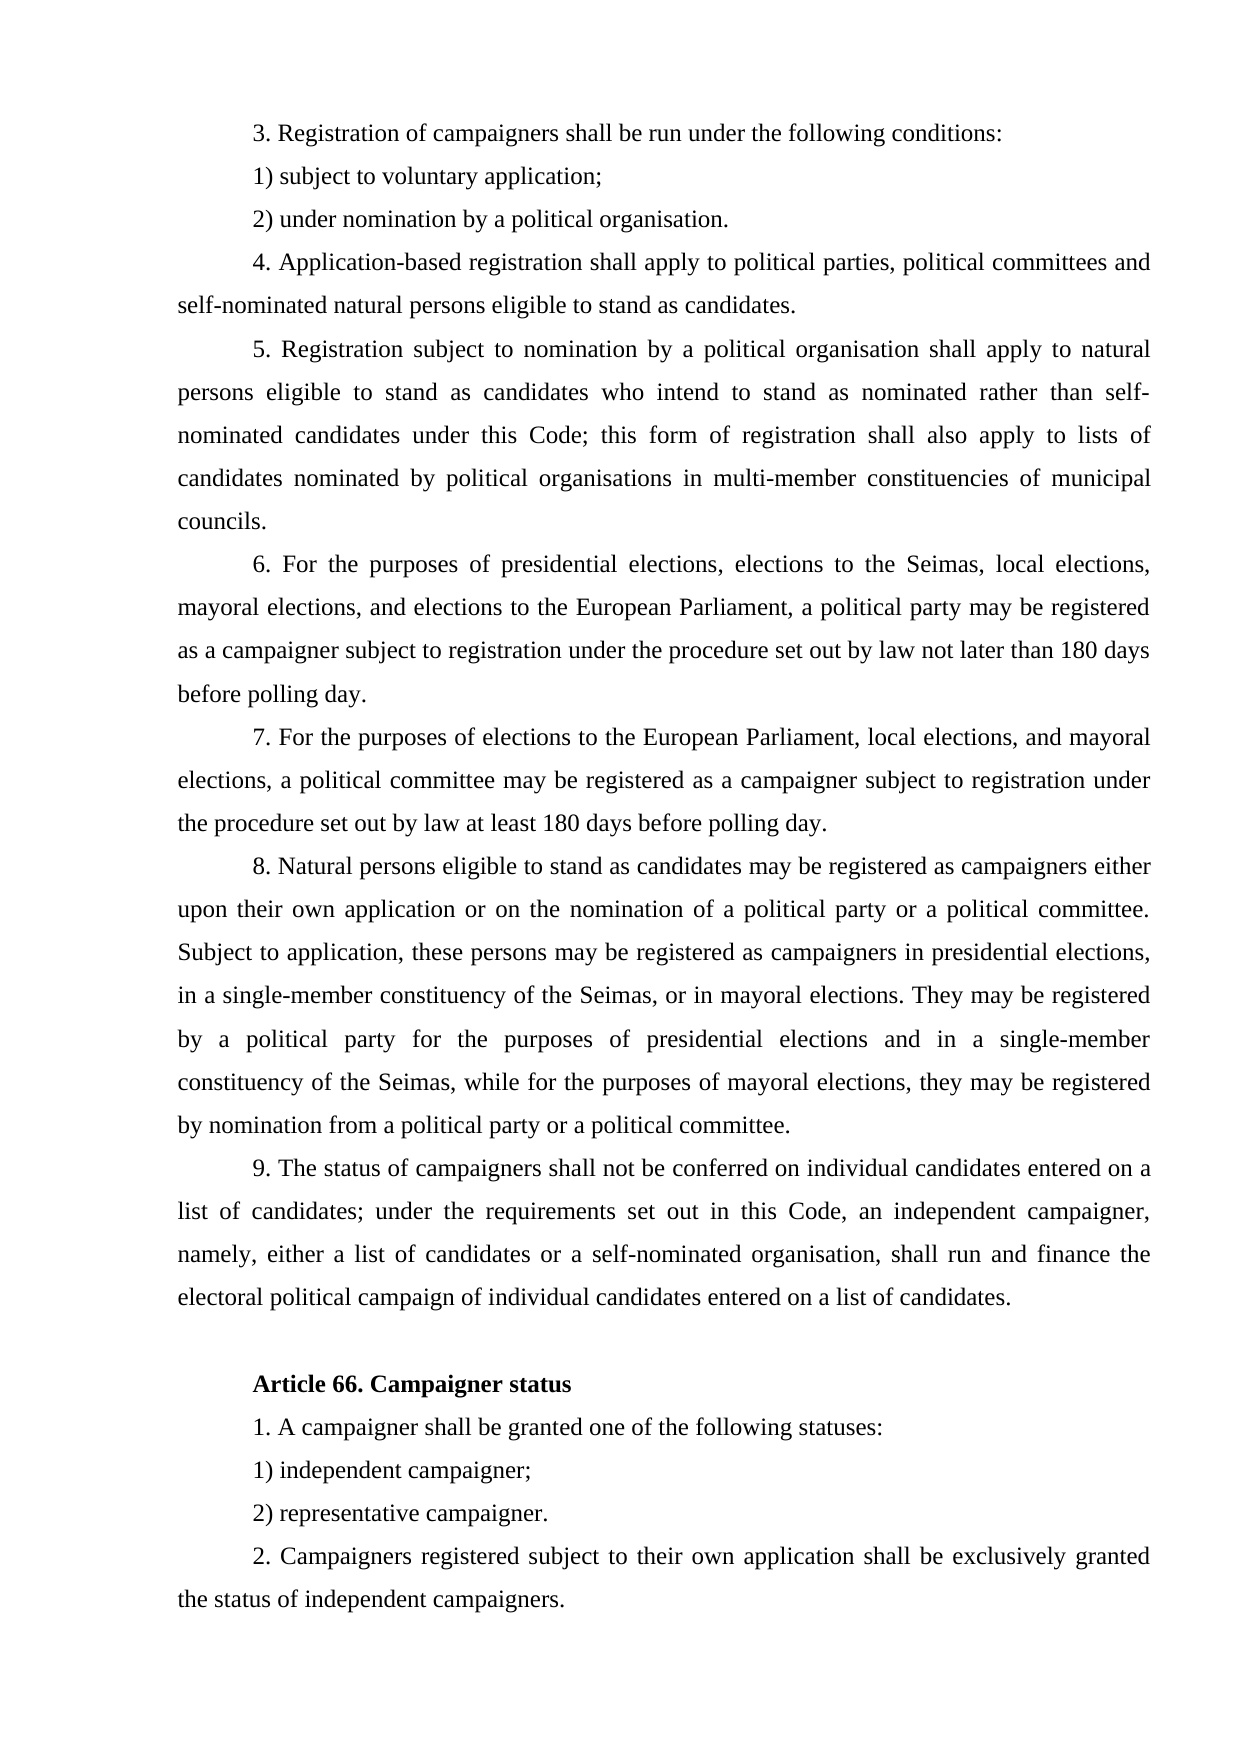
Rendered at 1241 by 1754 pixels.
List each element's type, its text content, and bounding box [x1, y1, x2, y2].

text 3. Registration of campaigners shall be run under the following conditions: [177, 118, 1152, 147]
text 2. Campaigners registered subject to their own application shall be exclusively granted the status of independent campaigners. [177, 1541, 1152, 1613]
text Article 66. Campaigner status [177, 1369, 1152, 1397]
text 4. Application-based registration shall apply to political parties, political committees and self-nominated natural persons eligible to stand as candidates. [177, 247, 1152, 319]
text 1) subject to voluntary application; [177, 161, 1152, 190]
text 8. Natural persons eligible to stand as candidates may be registered as campaigners either upon their own application or on the nomination of a political party or a political committee. Subject to application, these persons may be registered as campaigners in presidential elections, in a single-member constituency of the Seimas, or in mayoral elections. They may be registered by a political party for the purposes of presidential elections and in a single-member constituency of the Seimas, while for the purposes of mayoral elections, they may be registered by nomination from a political party or a political committee. [177, 851, 1152, 1139]
text 2) representative campaigner. [177, 1498, 1152, 1527]
text 1. A campaigner shall be granted one of the following statuses: [177, 1412, 1152, 1441]
text 2) under nomination by a political organisation. [177, 204, 1152, 233]
text 9. The status of campaigners shall not be conferred on individual candidates entered on a list of candidates; under the requirements set out in this Code, an independent campaigner, namely, either a list of candidates or a self-nominated organisation, shall run and finance the electoral political campaign of individual candidates entered on a list of candidates. [177, 1153, 1152, 1311]
text 1) independent campaigner; [177, 1455, 1152, 1484]
text 5. Registration subject to nomination by a political organisation shall apply to natural persons eligible to stand as candidates who intend to stand as nominated rather than self-nominated candidates under this Code; this form of registration shall also apply to lists of candidates nominated by political organisations in multi-member constituencies of municipal councils. [177, 334, 1152, 535]
text 7. For the purposes of elections to the European Parliament, local elections, and mayoral elections, a political committee may be registered as a campaigner subject to registration under the procedure set out by law at least 180 days before polling day. [177, 722, 1152, 837]
text 6. For the purposes of presidential elections, elections to the Seimas, local elections, mayoral elections, and elections to the European Parliament, a political party may be registered as a campaigner subject to registration under the procedure set out by law not later than 180 days before polling day. [177, 549, 1152, 707]
